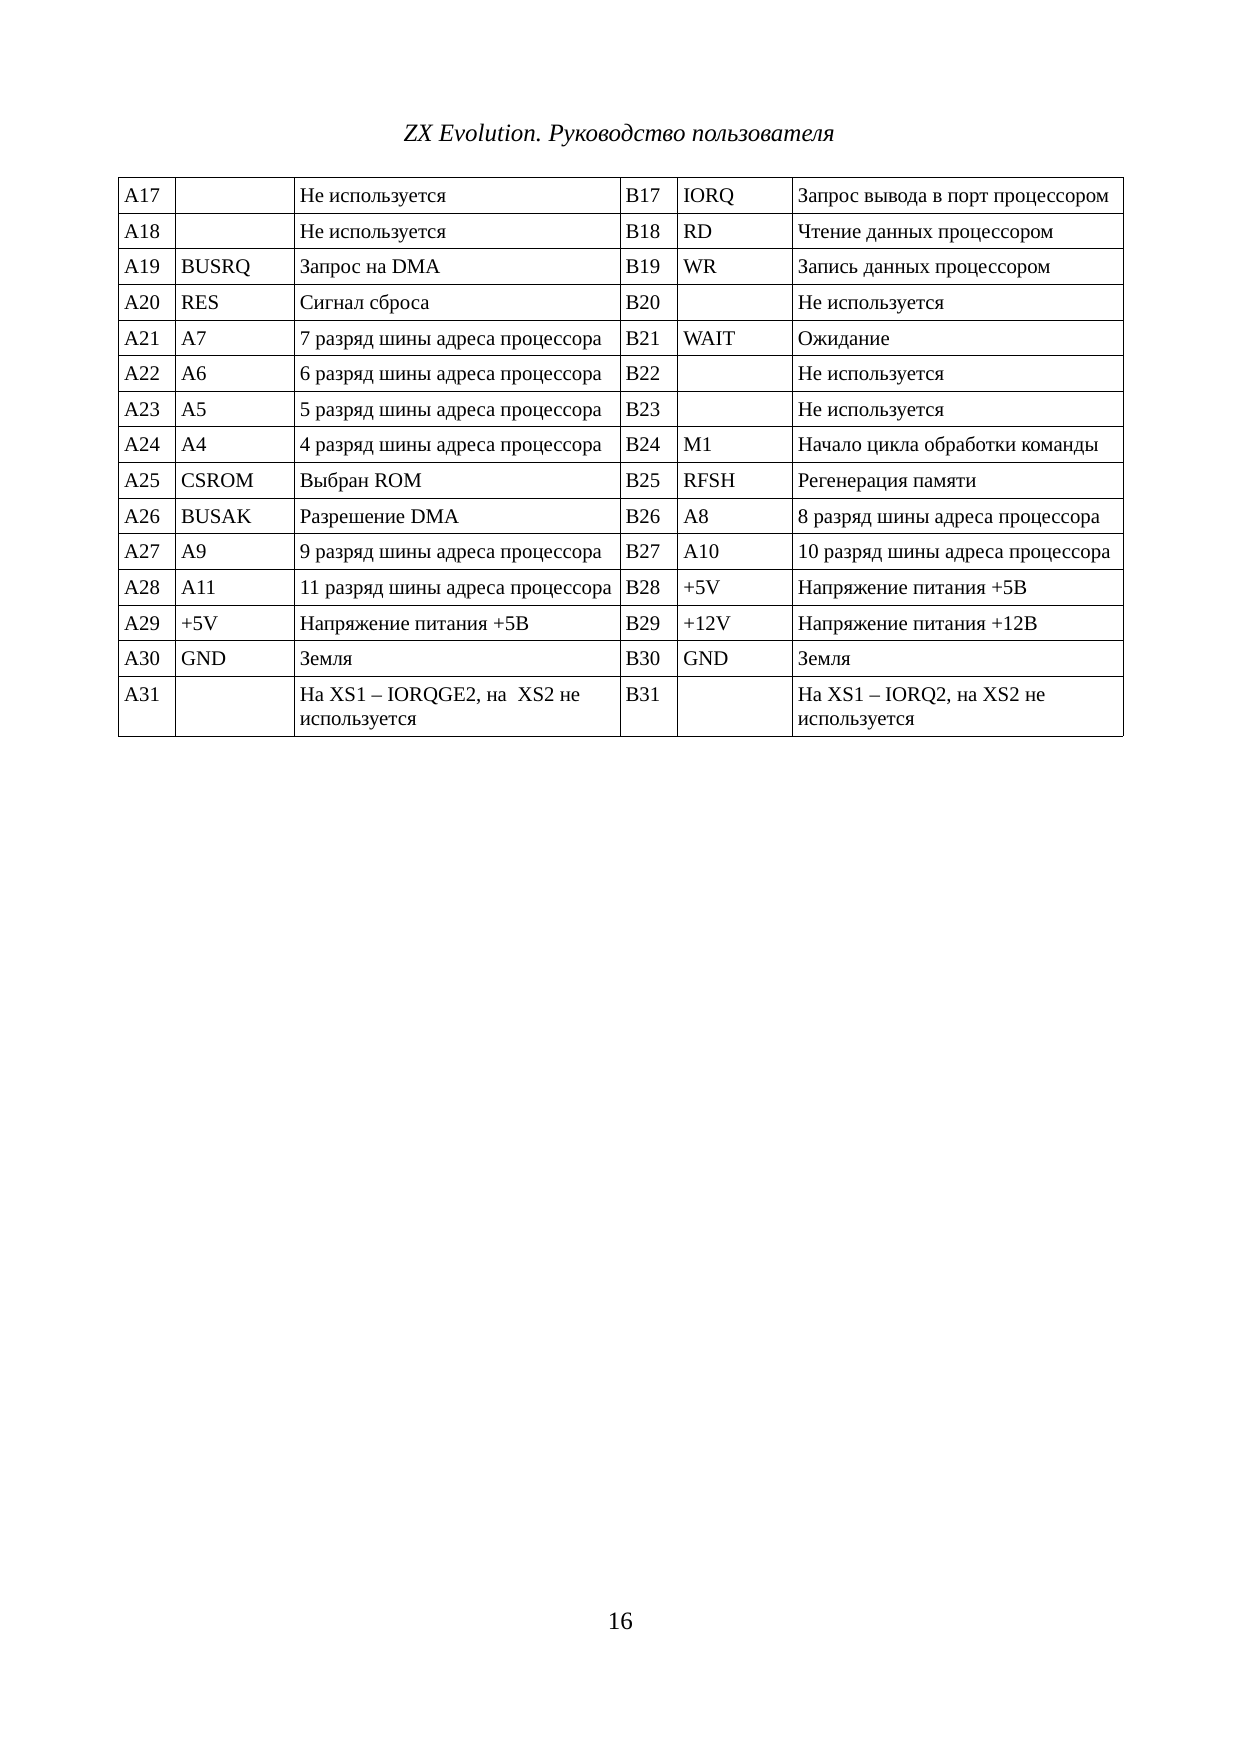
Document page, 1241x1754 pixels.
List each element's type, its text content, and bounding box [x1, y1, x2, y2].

table_cell A18 [119, 214, 175, 248]
table_cell B17 [621, 178, 677, 213]
table_cell A26 [119, 499, 175, 533]
table_cell A7 [176, 321, 294, 355]
table_cell Начало цикла обработки команды [793, 427, 1123, 462]
table_cell [678, 392, 792, 426]
table_cell A8 [678, 499, 792, 533]
table_cell B19 [621, 249, 677, 284]
table_cell A10 [678, 534, 792, 569]
table_cell Напряжение питания +5В [295, 606, 620, 640]
table_cell +5V [176, 606, 294, 640]
table_cell 10 разряд шины адреса процессора [793, 534, 1123, 569]
table_cell A20 [119, 285, 175, 319]
table_cell Напряжение питания +12В [793, 606, 1123, 640]
table_cell На XS1 – IORQGE2, на XS2 не используется [295, 677, 620, 736]
table_cell 7 разряд шины адреса процессора [295, 321, 620, 355]
table_cell Не используется [793, 392, 1123, 426]
table_cell A30 [119, 641, 175, 676]
table_cell Не используется [295, 178, 620, 213]
table_cell 5 разряд шины адреса процессора [295, 392, 620, 426]
table_cell Регенерация памяти [793, 463, 1123, 498]
table_cell B25 [621, 463, 677, 498]
table_cell RD [678, 214, 792, 248]
table_cell A9 [176, 534, 294, 569]
table_cell A4 [176, 427, 294, 462]
table_cell GND [678, 641, 792, 676]
table_cell На XS1 – IORQ2, на XS2 не используется [793, 677, 1123, 736]
table_cell Чтение данных процессором [793, 214, 1123, 248]
table_cell A19 [119, 249, 175, 284]
table_cell WAIT [678, 321, 792, 355]
table_cell [176, 178, 294, 213]
table_cell B24 [621, 427, 677, 462]
table_cell B29 [621, 606, 677, 640]
table_cell BUSAK [176, 499, 294, 533]
table_cell A11 [176, 570, 294, 604]
table_cell B27 [621, 534, 677, 569]
table_cell [678, 677, 792, 736]
table_cell A22 [119, 356, 175, 391]
table_cell [678, 356, 792, 391]
table_cell Выбран ROM [295, 463, 620, 498]
table_cell [176, 677, 294, 736]
table_cell RES [176, 285, 294, 319]
table_cell +5V [678, 570, 792, 604]
table_cell B28 [621, 570, 677, 604]
table_cell RFSH [678, 463, 792, 498]
table_cell Ожидание [793, 321, 1123, 355]
table_cell A24 [119, 427, 175, 462]
table_cell B20 [621, 285, 677, 319]
table_cell B26 [621, 499, 677, 533]
table_cell [678, 285, 792, 319]
table_cell GND [176, 641, 294, 676]
table_cell A28 [119, 570, 175, 604]
table_cell 8 разряд шины адреса процессора [793, 499, 1123, 533]
table_cell A6 [176, 356, 294, 391]
table_cell Запрос на DMA [295, 249, 620, 284]
table_cell 11 разряд шины адреса процессора [295, 570, 620, 604]
table_cell Земля [295, 641, 620, 676]
table_cell A31 [119, 677, 175, 736]
table_cell +12V [678, 606, 792, 640]
table_cell A21 [119, 321, 175, 355]
table_cell Не используется [793, 356, 1123, 391]
table_cell A27 [119, 534, 175, 569]
table_cell Не используется [793, 285, 1123, 319]
table_cell A5 [176, 392, 294, 426]
table_cell M1 [678, 427, 792, 462]
table_cell Запись данных процессором [793, 249, 1123, 284]
table_cell Разрешение DMA [295, 499, 620, 533]
table_cell B23 [621, 392, 677, 426]
table_cell Сигнал сброса [295, 285, 620, 319]
table_cell CSROM [176, 463, 294, 498]
table_cell A17 [119, 178, 175, 213]
table_cell WR [678, 249, 792, 284]
table_cell IORQ [678, 178, 792, 213]
table_cell 9 разряд шины адреса процессора [295, 534, 620, 569]
table_cell B21 [621, 321, 677, 355]
table_cell Не используется [295, 214, 620, 248]
table_cell Запрос вывода в порт процессором [793, 178, 1123, 213]
table_cell Напряжение питания +5В [793, 570, 1123, 604]
table_cell B31 [621, 677, 677, 736]
table_cell B30 [621, 641, 677, 676]
table_cell A29 [119, 606, 175, 640]
table_cell B18 [621, 214, 677, 248]
table_cell Земля [793, 641, 1123, 676]
table_cell A23 [119, 392, 175, 426]
table_cell [176, 214, 294, 248]
table_cell 6 разряд шины адреса процессора [295, 356, 620, 391]
table_cell BUSRQ [176, 249, 294, 284]
table_cell 4 разряд шины адреса процессора [295, 427, 620, 462]
table_cell B22 [621, 356, 677, 391]
table_cell A25 [119, 463, 175, 498]
